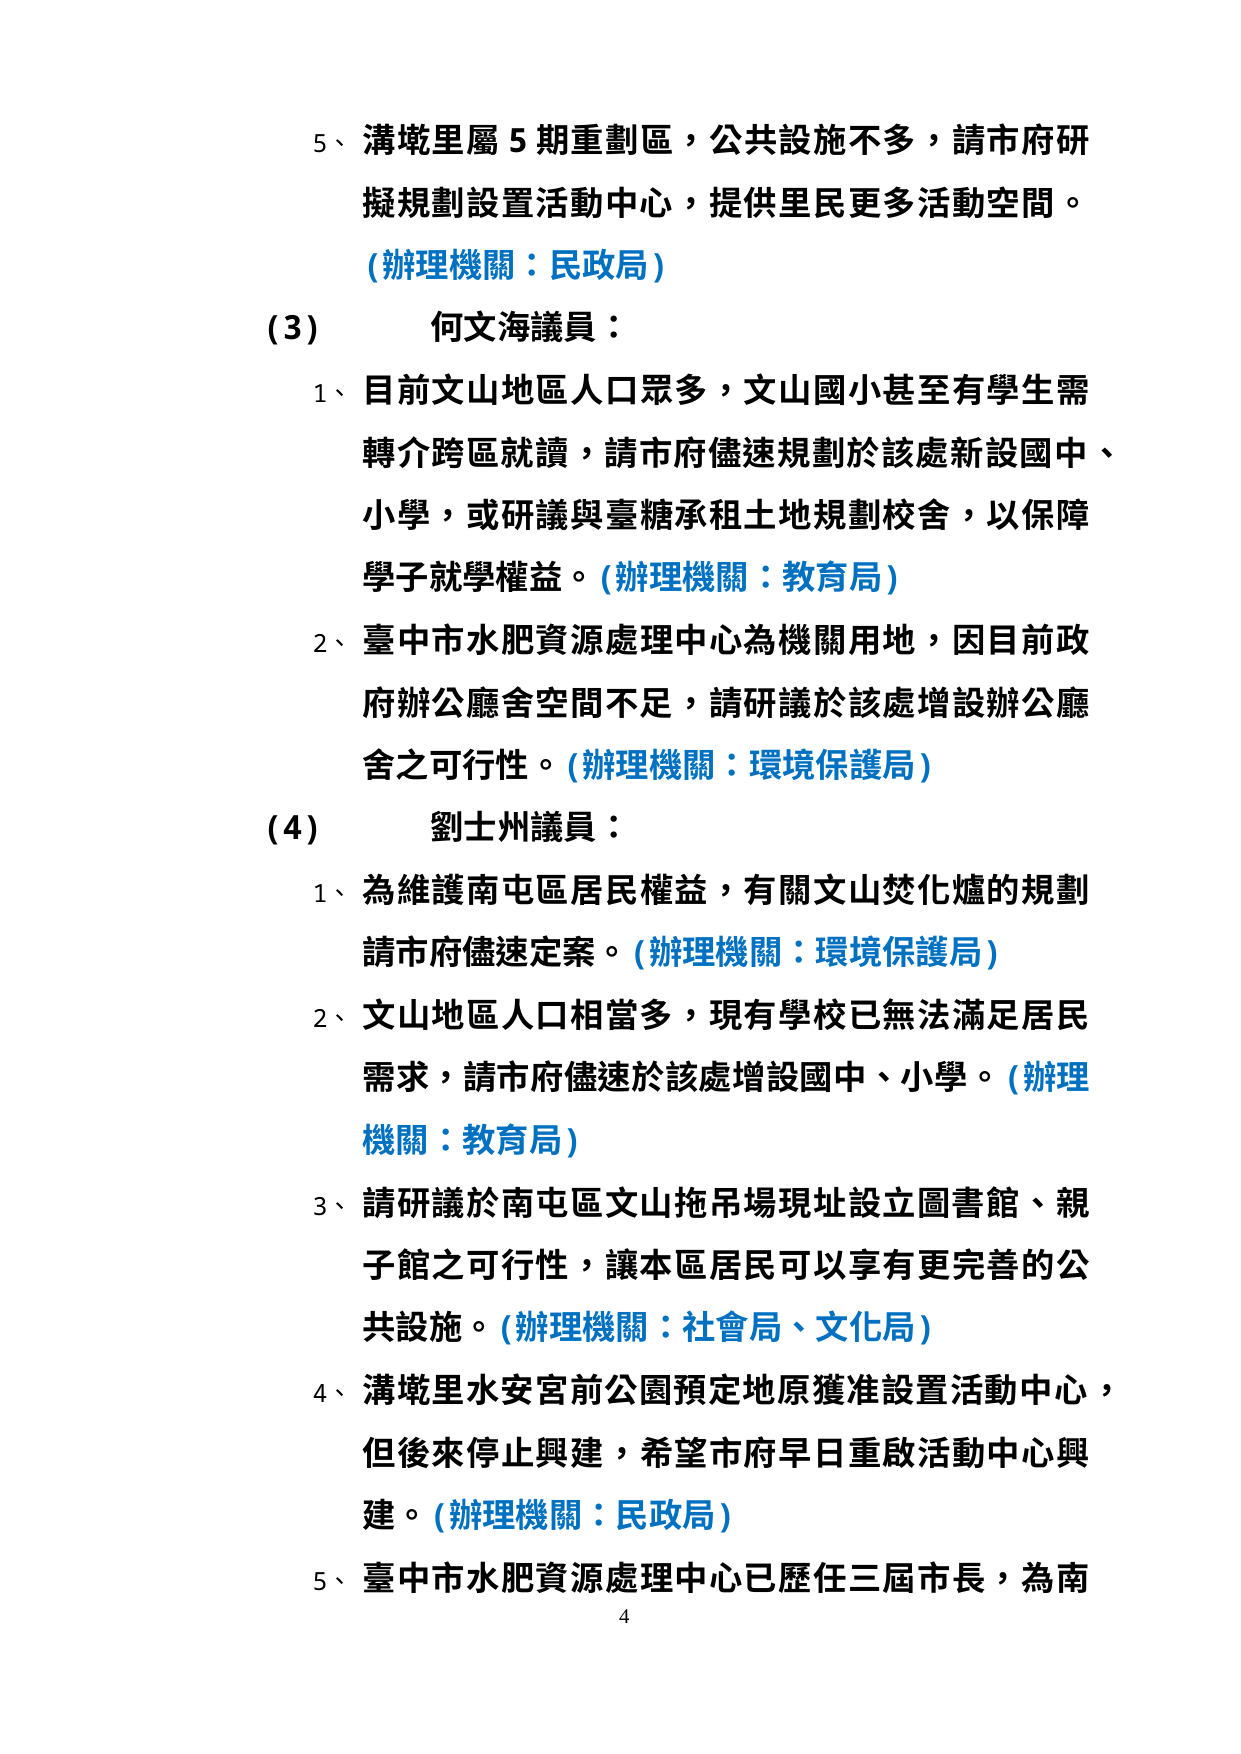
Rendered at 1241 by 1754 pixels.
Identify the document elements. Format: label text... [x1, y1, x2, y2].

list 溝墘里水安宮前公園預定地原獲准設置活動中心，但後來停止興建，希望市府早日重啟活動中心興建。(辦理機關：民政局) [312, 1346, 1090, 1534]
list 請研議於南屯區文山拖吊場現址設立圖書館、親子館之可行性，讓本區居民可以享有更完善的公共設施。(辦理機關：社會局、文化局) [312, 1159, 1090, 1346]
list 何文海議員： [262, 284, 1090, 346]
list 文山地區人口相當多，現有學校已無法滿足居民需求，請市府儘速於該處增設國中、小學。(辦理機關：教育局) [312, 971, 1090, 1159]
list 為維護南屯區居民權益，有關文山焚化爐的規劃請市府儘速定案。(辦理機關：環境保護局) [312, 846, 1090, 971]
list 劉士州議員： [262, 784, 1090, 846]
list 溝墘里屬5期重劃區，公共設施不多，請市府研擬規劃設置活動中心，提供里民更多活動空間。(辦理機關：民政局) [312, 96, 1090, 284]
list 臺中市水肥資源處理中心為機關用地，因目前政府辦公廳舍空間不足，請研議於該處增設辦公廳舍之可行性。(辦理機關：環境保護局) [312, 596, 1090, 784]
list 目前文山地區人口眾多，文山國小甚至有學生需轉介跨區就讀，請市府儘速規劃於該處新設國中、小學，或研議與臺糖承租土地規劃校舍，以保障學子就學權益。(辦理機關：教育局) [312, 346, 1090, 596]
list 臺中市水肥資源處理中心已歷任三屆市長，為南 [312, 1534, 1090, 1596]
